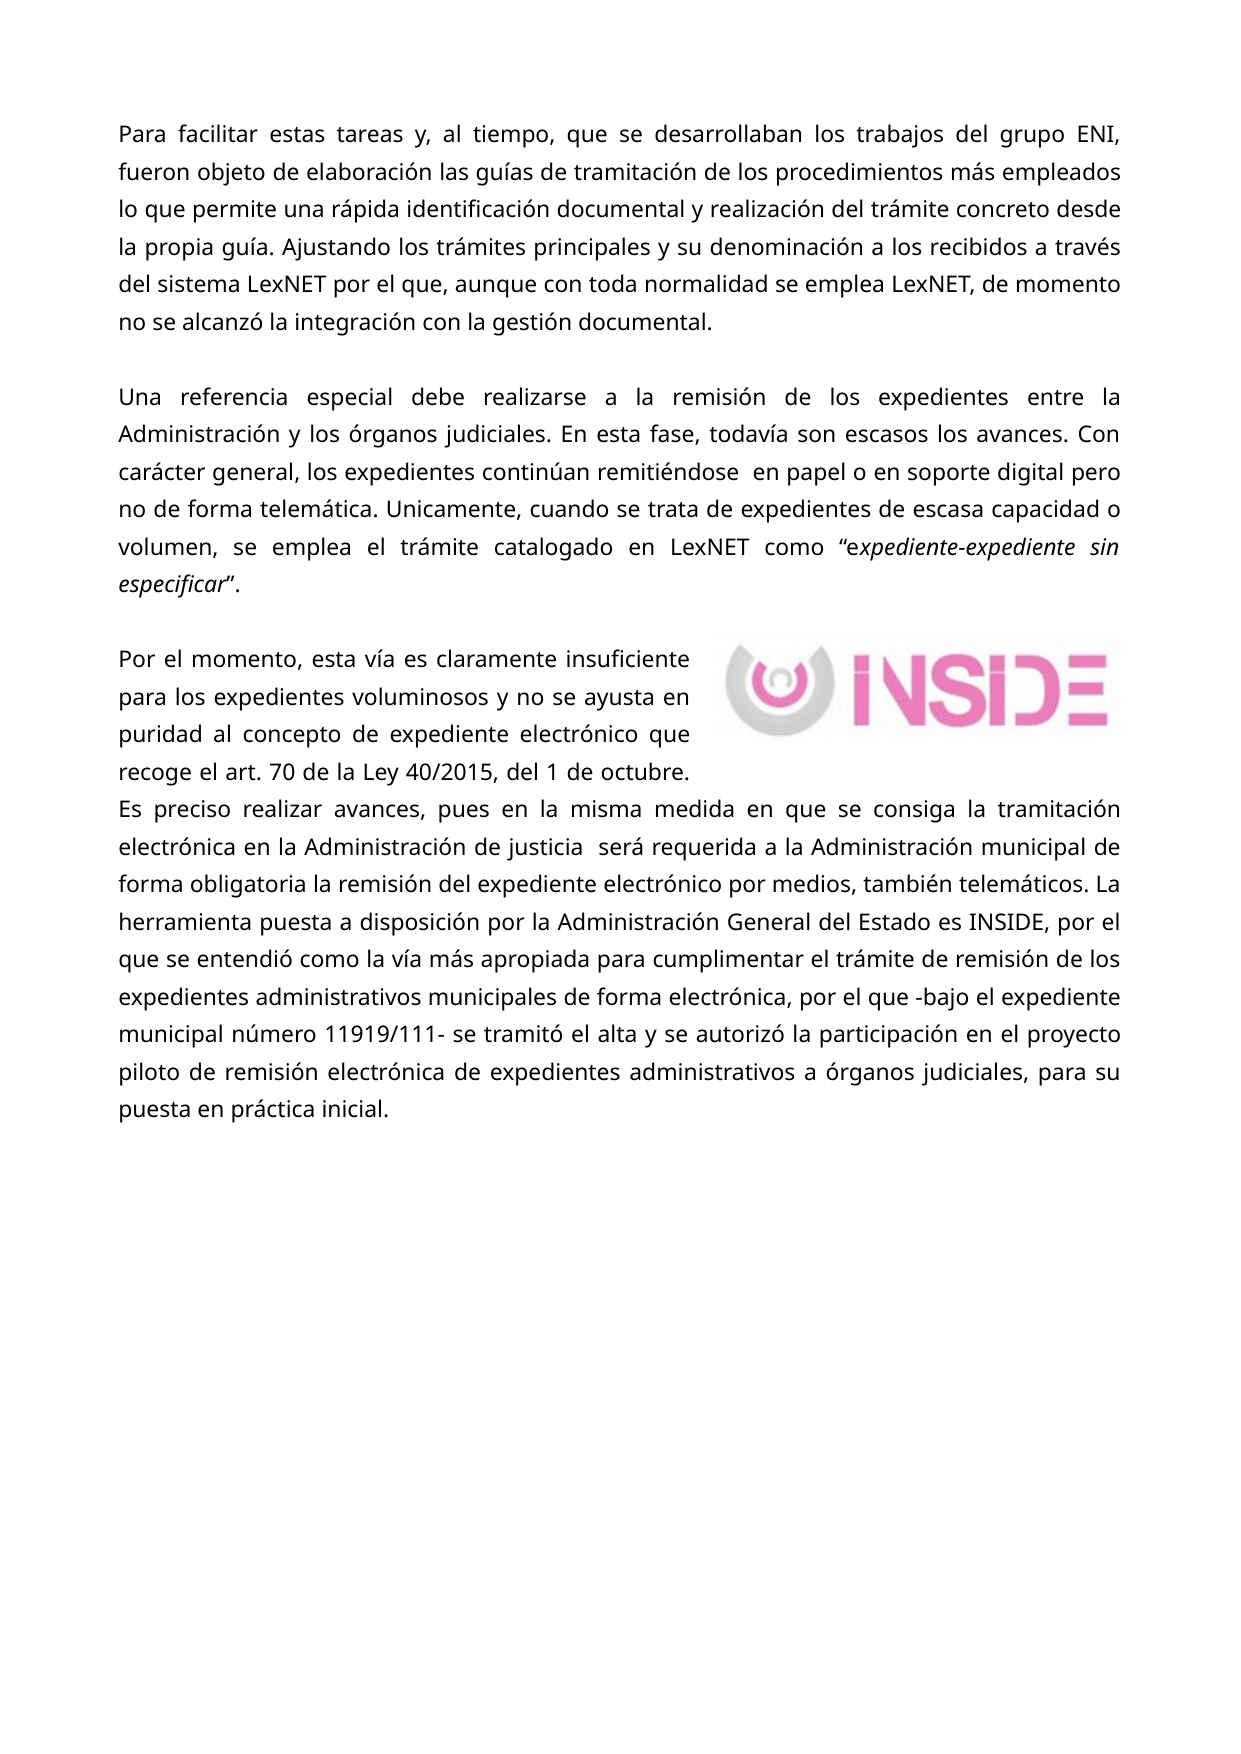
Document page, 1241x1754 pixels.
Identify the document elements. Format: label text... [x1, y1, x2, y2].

picture [708, 629, 1123, 745]
text Por el momento, esta vía es claramente insuficiente para los expedientes voluminosos y no se ayusta en puridad al concepto de expediente electrónico que recoge el art. 70 de la Ley 40/2015, del 1 de octubre. Es preciso realizar avances, pues en la misma medida en que se consiga la tramitación electrónica en la Administración de justicia será requerida a la Administración municipal de forma obligatoria la remisión del expediente electrónico por medios, también telemáticos. La herramienta puesta a disposición por la Administración General del Estado es INSIDE, por el que se entendió como la vía más apropiada para cumplimentar el trámite de remisión de los expedientes administrativos municipales de forma electrónica, por el que -bajo el expediente municipal número 11919/111- se tramitó el alta y se autorizó la participación en el proyecto piloto de remisión electrónica de expedientes administrativos a órganos judiciales, para su puesta en práctica inicial. [118, 643, 1122, 1124]
text Una referencia especial debe realizarse a la remisión de los expedientes entre la Administración y los órganos judiciales. En esta fase, todavía son escasos los avances. Con carácter general, los expedientes continúan remitiéndose en papel o en soporte digital pero no de forma telemática. Unicamente, cuando se trata de expedientes de escasa capacidad o volumen, se emplea el trámite catalogado en LexNET como “expediente-expediente sin especificar”. [118, 381, 1122, 599]
text Para facilitar estas tareas y, al tiempo, que se desarrollaban los trabajos del grupo ENI, fueron objeto de elaboración las guías de tramitación de los procedimientos más empleados lo que permite una rápida identificación documental y realización del trámite concreto desde la propia guía. Ajustando los trámites principales y su denominación a los recibidos a través del sistema LexNET por el que, aunque con toda normalidad se emplea LexNET, de momento no se alcanzó la integración con la gestión documental. [118, 118, 1122, 337]
